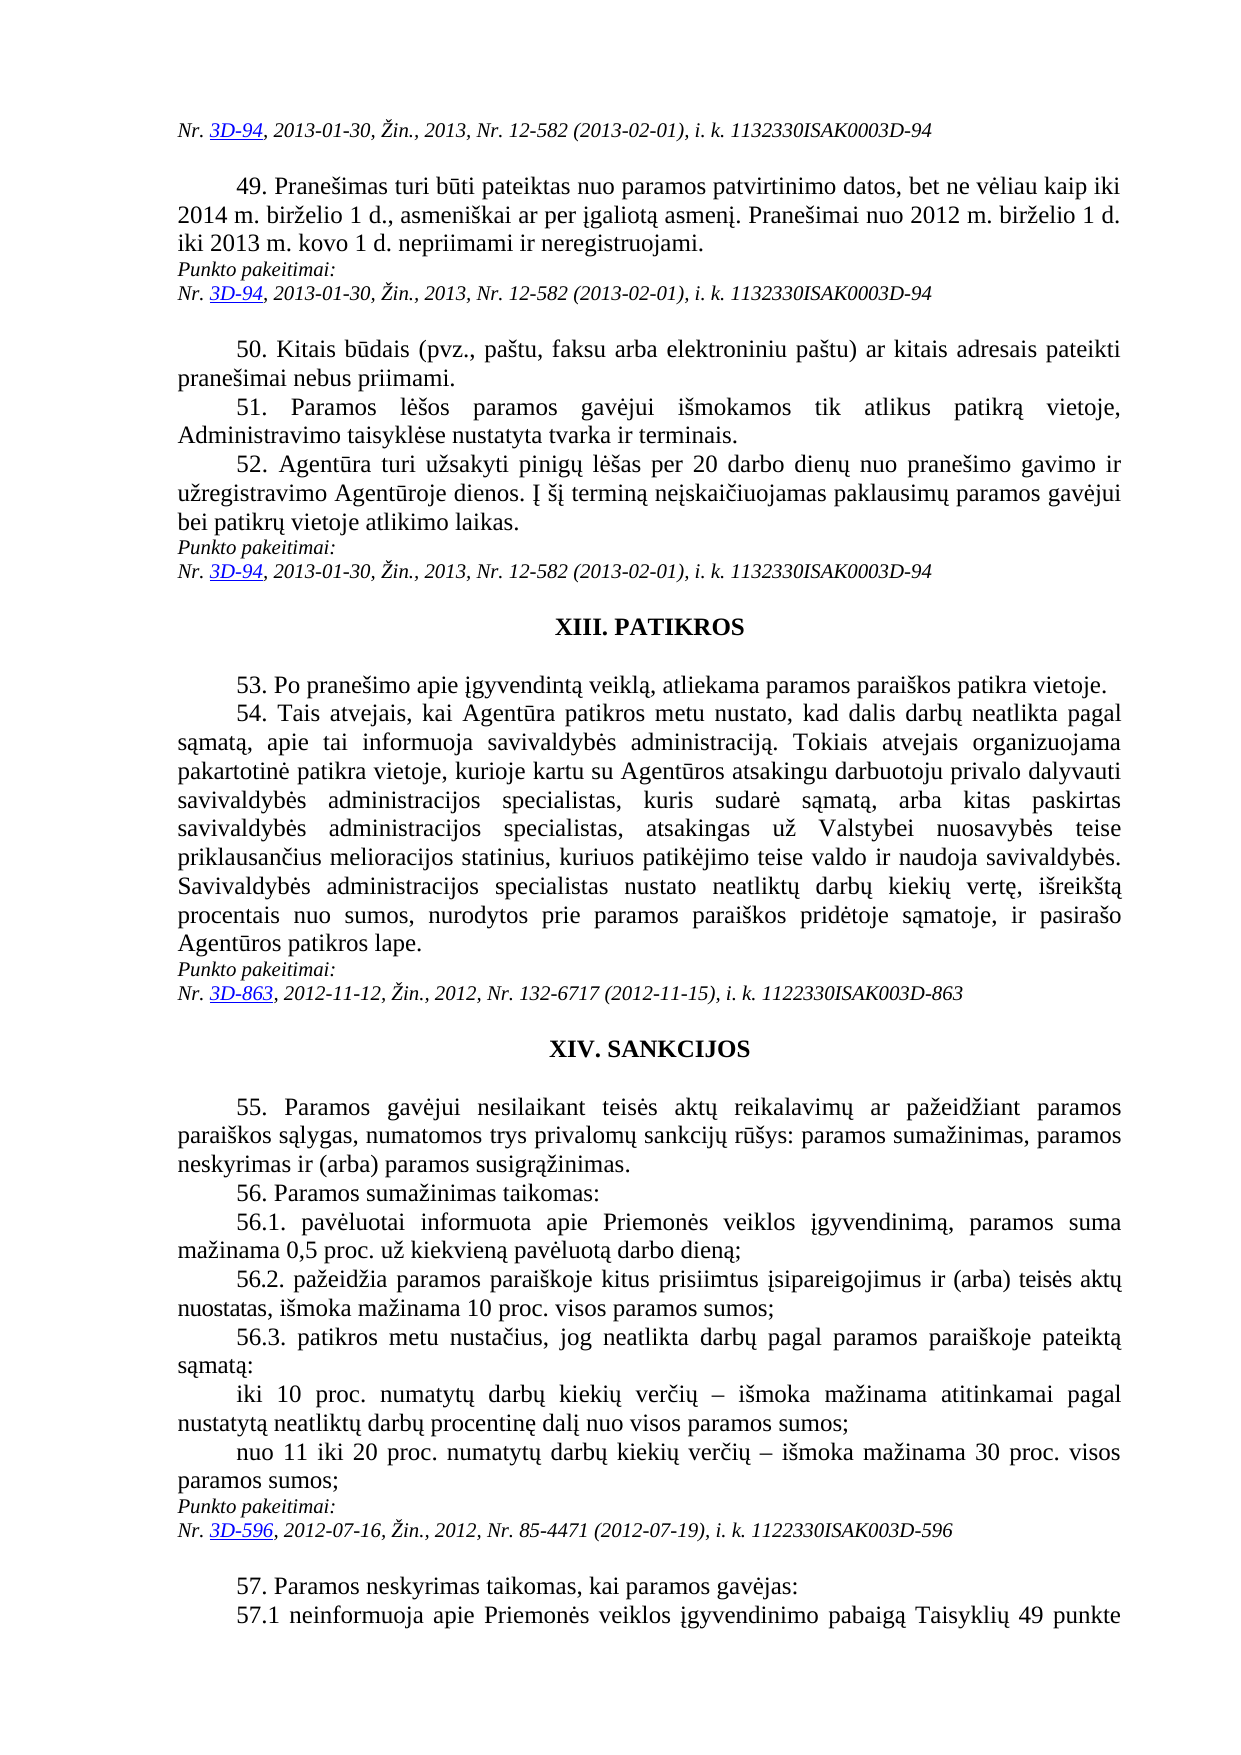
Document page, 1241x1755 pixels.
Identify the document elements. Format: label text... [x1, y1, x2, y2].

text 52. Agentūra turi užsakyti pinigų lėšas per 20 darbo dienų nuo pranešimo gavimo ir užregistravimo Agentūroje dienos. Į šį terminą neįskaičiuojamas paklausimų paramos gavėjui bei patikrų vietoje atlikimo laikas. [177, 449, 1122, 535]
text XIII. PATIKROS [177, 612, 1122, 641]
text Punkto pakeitimai: [177, 1494, 1122, 1518]
text 50. Kitais būdais (pvz., paštu, faksu arba elektroniniu paštu) ar kitais adresais pateikti pranešimai nebus priimami. [177, 334, 1122, 392]
text Punkto pakeitimai: [177, 257, 1122, 281]
text Nr. 3D-94, 2013-01-30, Žin., 2013, Nr. 12-582 (2013-02-01), i. k. 1132330ISAK0003D-94 [177, 281, 1122, 305]
text 53. Po pranešimo apie įgyvendintą veiklą, atliekama paramos paraiškos patikra vietoje. [177, 670, 1122, 698]
text Nr. 3D-94, 2013-01-30, Žin., 2013, Nr. 12-582 (2013-02-01), i. k. 1132330ISAK0003D-94 [177, 559, 1122, 583]
text 56.2. pažeidžia paramos paraiškoje kitus prisiimtus įsipareigojimus ir (arba) teisės aktų nuostatas, išmoka mažinama 10 proc. visos paramos sumos; [177, 1264, 1122, 1322]
text Nr. 3D-94, 2013-01-30, Žin., 2013, Nr. 12-582 (2013-02-01), i. k. 1132330ISAK0003D-94 [177, 118, 1122, 142]
text 56. Paramos sumažinimas taikomas: [177, 1178, 1122, 1207]
text Punkto pakeitimai: [177, 957, 1122, 981]
text XIV. SANKCIJOS [177, 1034, 1122, 1063]
text Nr. 3D-863, 2012-11-12, Žin., 2012, Nr. 132-6717 (2012-11-15), i. k. 1122330ISAK003D-863 [177, 981, 1122, 1005]
text 57.1 neinformuoja apie Priemonės veiklos įgyvendinimo pabaigą Taisyklių 49 punkte [177, 1600, 1122, 1628]
text 56.1. pavėluotai informuota apie Priemonės veiklos įgyvendinimą, paramos suma mažinama 0,5 proc. už kiekvieną pavėluotą darbo dieną; [177, 1207, 1122, 1264]
text 57. Paramos neskyrimas taikomas, kai paramos gavėjas: [177, 1571, 1122, 1600]
text 49. Pranešimas turi būti pateiktas nuo paramos patvirtinimo datos, bet ne vėliau kaip iki 2014 m. birželio 1 d., asmeniškai ar per įgaliotą asmenį. Pranešimai nuo 2012 m. birželio 1 d. iki 2013 m. kovo 1 d. nepriimami ir neregistruojami. [177, 171, 1122, 257]
text nuo 11 iki 20 proc. numatytų darbų kiekių verčių – išmoka mažinama 30 proc. visos paramos sumos; [177, 1437, 1122, 1494]
text iki 10 proc. numatytų darbų kiekių verčių – išmoka mažinama atitinkamai pagal nustatytą neatliktų darbų procentinę dalį nuo visos paramos sumos; [177, 1379, 1122, 1437]
text 51. Paramos lėšos paramos gavėjui išmokamos tik atlikus patikrą vietoje, Administravimo taisyklėse nustatyta tvarka ir terminais. [177, 392, 1122, 449]
text Nr. 3D-596, 2012-07-16, Žin., 2012, Nr. 85-4471 (2012-07-19), i. k. 1122330ISAK003D-596 [177, 1518, 1122, 1542]
text 56.3. patikros metu nustačius, jog neatlikta darbų pagal paramos paraiškoje pateiktą sąmatą: [177, 1322, 1122, 1379]
text Punkto pakeitimai: [177, 535, 1122, 559]
text 54. Tais atvejais, kai Agentūra patikros metu nustato, kad dalis darbų neatlikta pagal sąmatą, apie tai informuoja savivaldybės administraciją. Tokiais atvejais organizuojama pakartotinė patikra vietoje, kurioje kartu su Agentūros atsakingu darbuotoju privalo dalyvauti savivaldybės administracijos specialistas, kuris sudarė sąmatą, arba kitas paskirtas savivaldybės administracijos specialistas, atsakingas už Valstybei nuosavybės teise priklausančius melioracijos statinius, kuriuos patikėjimo teise valdo ir naudoja savivaldybės. Savivaldybės administracijos specialistas nustato neatliktų darbų kiekių vertę, išreikštą procentais nuo sumos, nurodytos prie paramos paraiškos pridėtoje sąmatoje, ir pasirašo Agentūros patikros lape. [177, 698, 1122, 957]
text 55. Paramos gavėjui nesilaikant teisės aktų reikalavimų ar pažeidžiant paramos paraiškos sąlygas, numatomos trys privalomų sankcijų rūšys: paramos sumažinimas, paramos neskyrimas ir (arba) paramos susigrąžinimas. [177, 1092, 1122, 1178]
